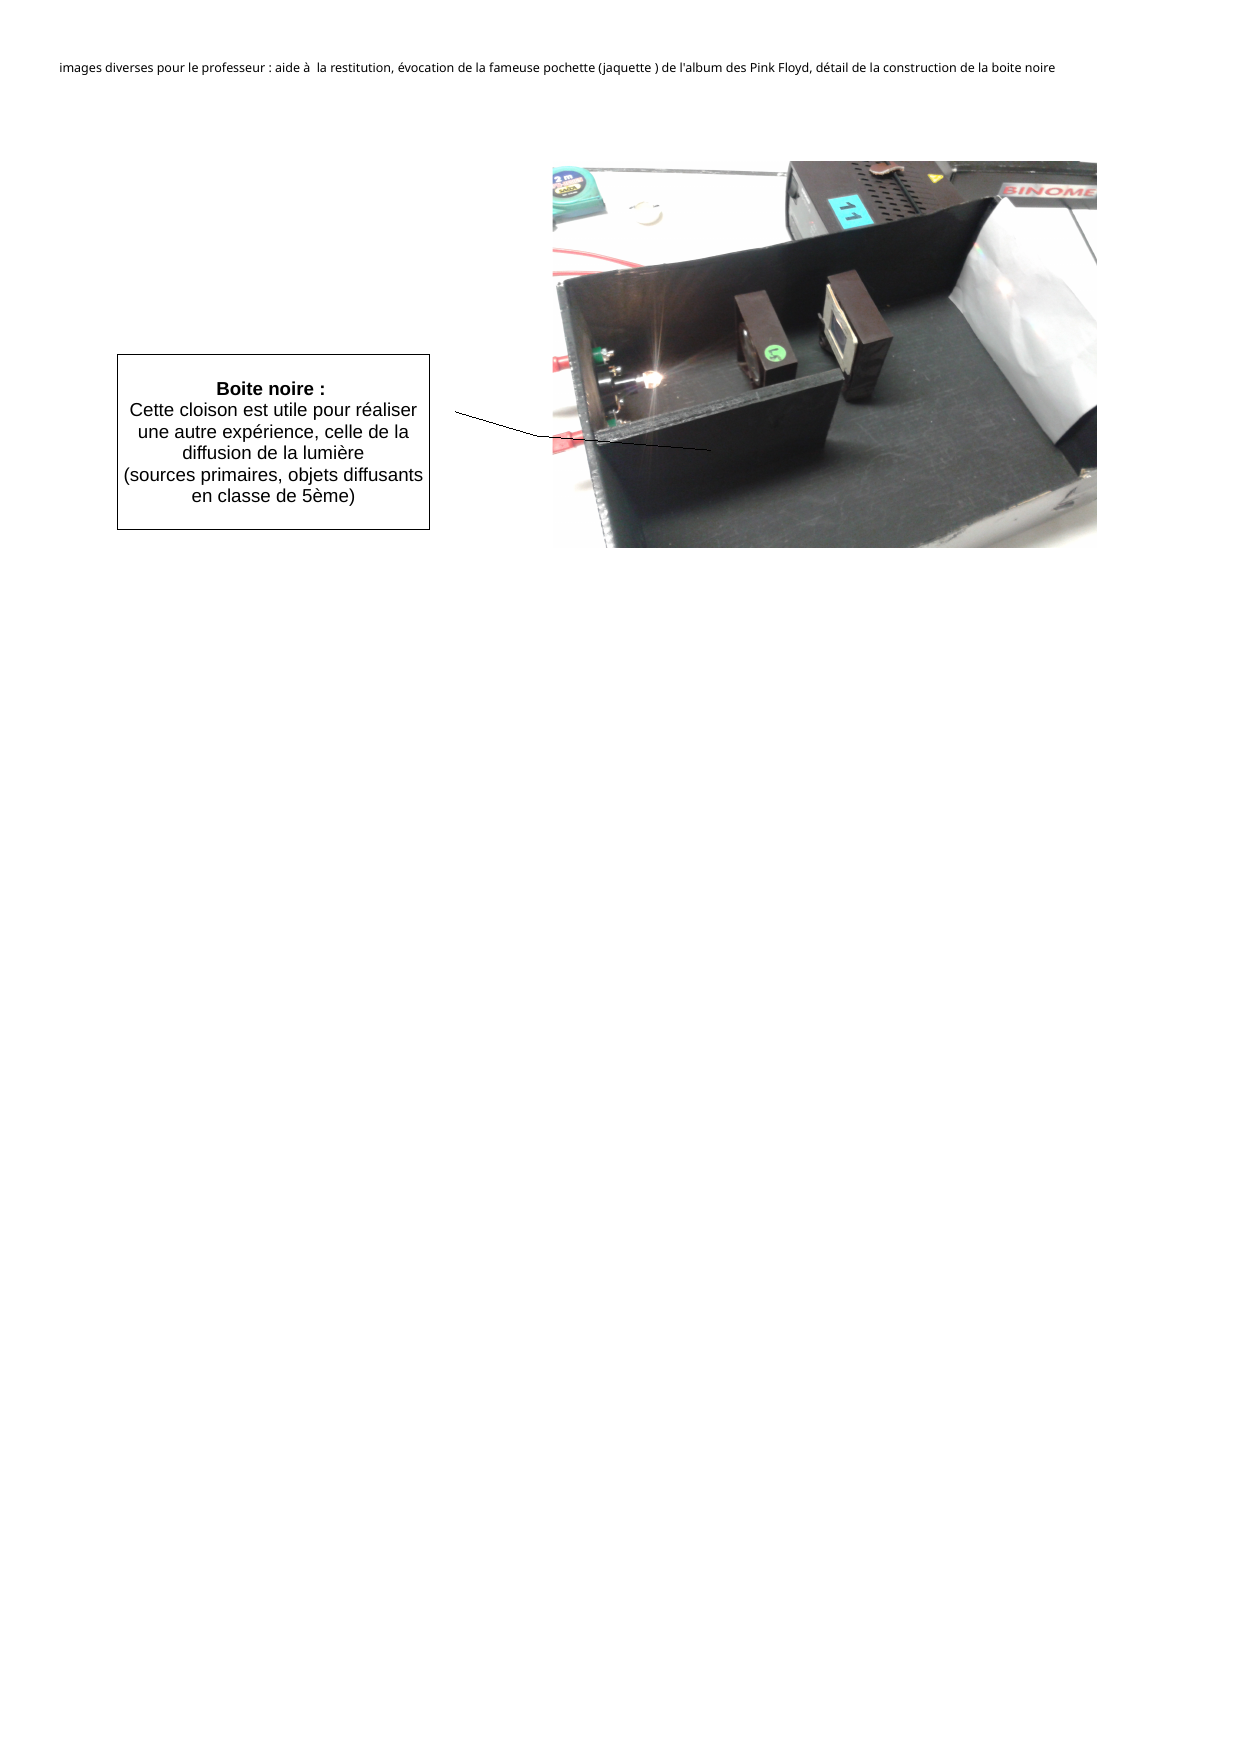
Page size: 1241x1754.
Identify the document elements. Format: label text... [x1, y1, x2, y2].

text images diverses pour le professeur : aide à la restitution, évocation de la fameuse pochette (jaquette ) de l'album des Pink Floyd, détail de la construction de la boite noire [59, 59, 1181, 930]
picture [552, 161, 1097, 548]
